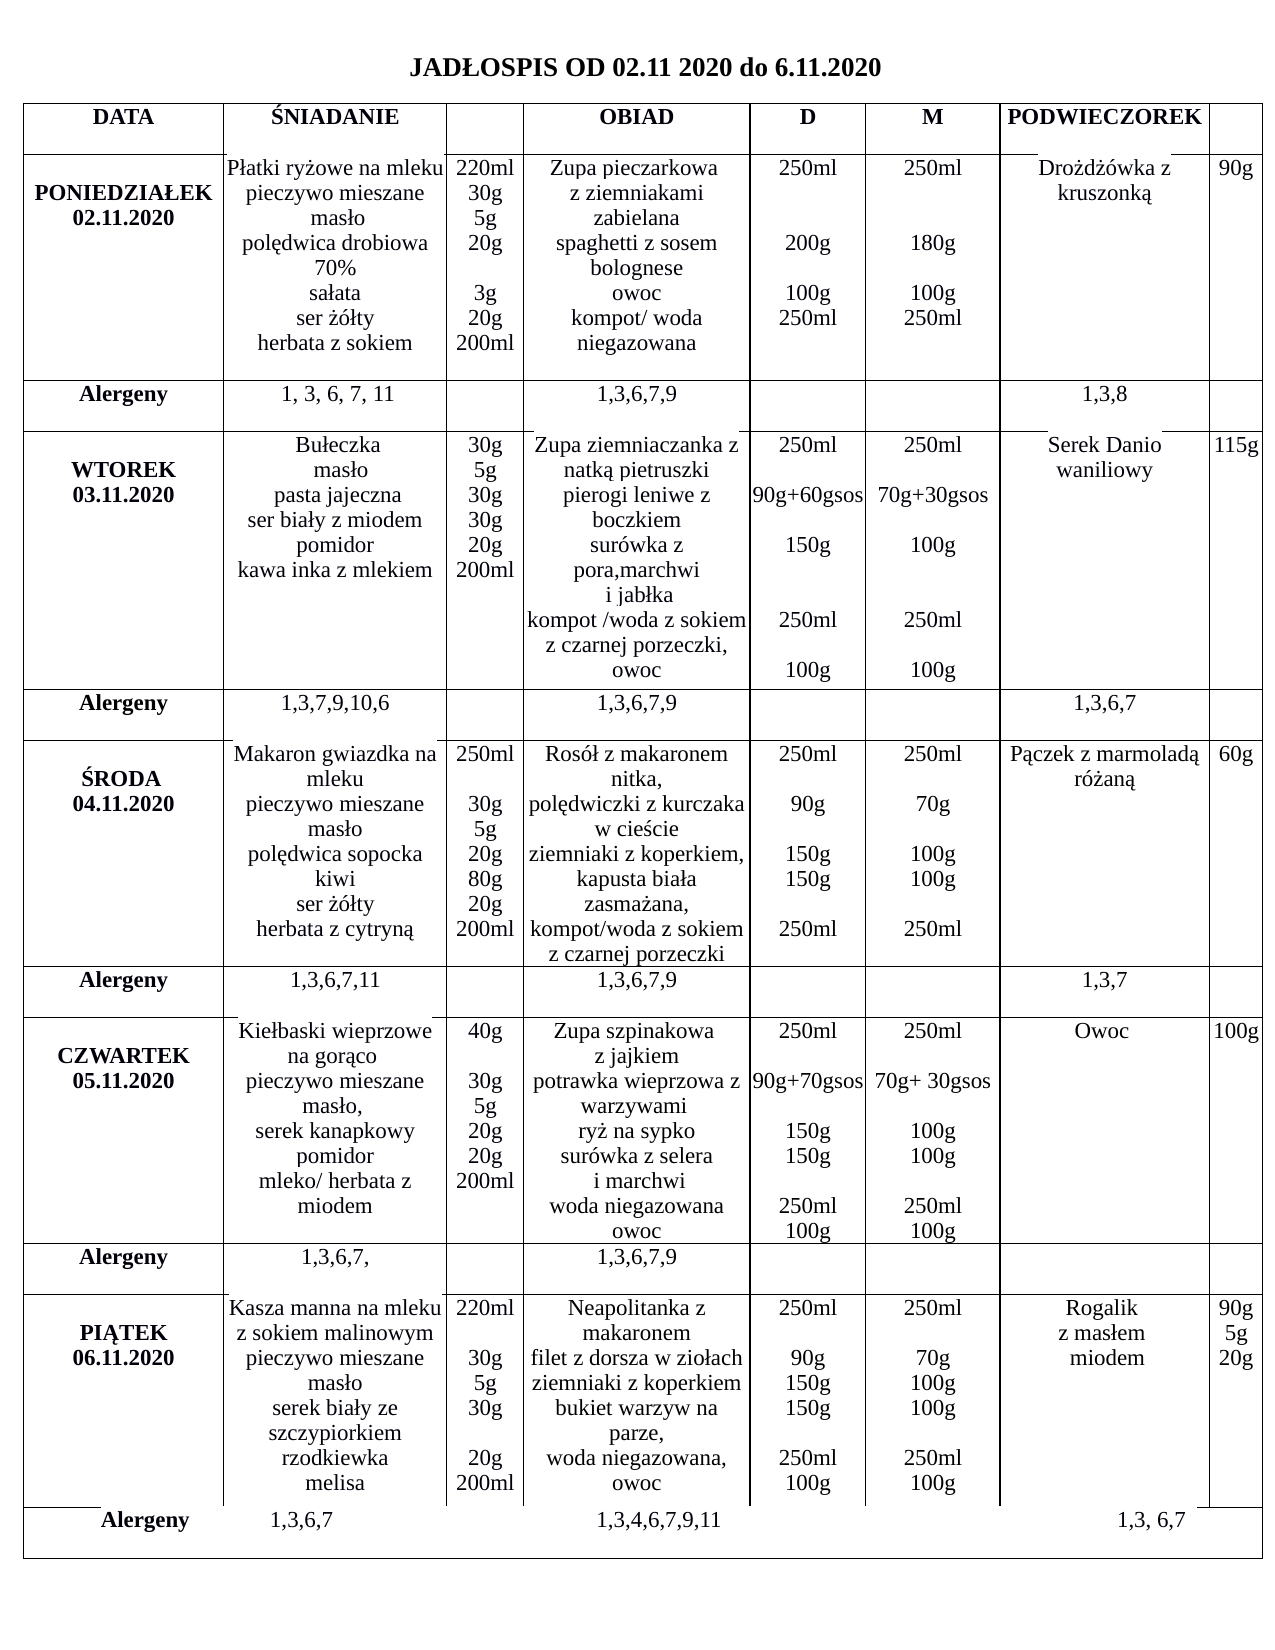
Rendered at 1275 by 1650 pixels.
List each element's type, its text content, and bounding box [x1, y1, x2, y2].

table_cell Kasza manna na mleku z sokiem malinowym pieczywo mieszane masło serek biały ze szczypiorkiem rzodkiewka melisa [224, 1295, 446, 1507]
table_cell Alergeny [24, 1244, 223, 1294]
table_cell 250ml 180g 100g 250ml [866, 155, 999, 380]
table_cell Drożdżówka z kruszonką [1001, 155, 1209, 380]
table_cell Kiełbaski wieprzowe na gorąco pieczywo mieszane masło, serek kanapkowy pomidor mleko/ herbata z miodem [224, 1018, 446, 1243]
table_header M [866, 104, 999, 154]
table_cell 30g 5g 30g 30g 20g 200ml [447, 432, 523, 689]
table_cell [866, 1244, 999, 1294]
table_cell 60g [1210, 741, 1262, 966]
table_cell [1210, 1244, 1262, 1294]
table_cell Owoc [1001, 1018, 1209, 1243]
table_cell Płatki ryżowe na mleku pieczywo mieszane masło polędwica drobiowa 70% sałata ser żółty herbata z sokiem [224, 155, 446, 380]
table_cell Rosół z makaronem nitka, polędwiczki z kurczaka w cieście ziemniaki z koperkiem, kapusta biała zasmażana, kompot/woda z sokiem z czarnej porzeczki [524, 741, 749, 966]
table_cell Neapolitanka z makaronem filet z dorsza w ziołach ziemniaki z koperkiem bukiet warzyw na parze, woda niegazowana, owoc [524, 1295, 749, 1507]
table_cell 250ml 70g+30gsos 100g 250ml 100g [866, 432, 999, 689]
table_cell 250ml 70g 100g 100g 250ml 100g [866, 1295, 999, 1507]
table_cell 1,3,7,9,10,6 [224, 690, 446, 740]
text JADŁOSPIS OD 02.11 2020 do 6.11.2020 [187, 51, 1087, 82]
table_cell [1210, 381, 1262, 431]
table_cell 1,3,6,7,9 [524, 967, 749, 1017]
table_cell 250ml 70g 100g 100g 250ml [866, 741, 999, 966]
table_cell PIĄTEK 06.11.2020 [24, 1295, 223, 1507]
table_cell Rogalik z masłem miodem [1001, 1295, 1209, 1507]
table_cell 115g [1210, 432, 1262, 689]
table_cell Zupa szpinakowa z jajkiem potrawka wieprzowa z warzywami ryż na sypko surówka z selera i marchwi woda niegazowana owoc [524, 1018, 749, 1243]
table_cell [447, 690, 523, 740]
table_cell [751, 690, 865, 740]
table_header OBIAD [524, 104, 749, 154]
table_cell 250ml 90g 150g 150g 250ml 100g [751, 1295, 865, 1507]
table_cell [447, 381, 523, 431]
table_header D [751, 104, 865, 154]
table_cell Zupa pieczarkowa z ziemniakami zabielana spaghetti z sosem bolognese owoc kompot/ woda niegazowana [524, 155, 749, 380]
table_cell [866, 690, 999, 740]
table_cell 1,3,6,7,11 [224, 967, 446, 1017]
table_cell 1,3,6,7, [224, 1244, 446, 1294]
table_cell Zupa ziemniaczanka z natką pietruszki pierogi leniwe z boczkiem surówka z pora,marchwi i jabłka kompot /woda z sokiem z czarnej porzeczki, owoc [524, 432, 749, 689]
table_cell 1,3,7 [1001, 967, 1209, 1017]
table_cell Pączek z marmoladą różaną [1001, 741, 1209, 966]
table_cell 40g 30g 5g 20g 20g 200ml [447, 1018, 523, 1243]
table_cell Alergeny [24, 381, 223, 431]
table_cell 1,3,6,7,9 [524, 381, 749, 431]
table_header PODWIECZOREK [1001, 104, 1209, 154]
table_cell [1210, 967, 1262, 1017]
table_cell WTOREK 03.11.2020 [24, 432, 223, 689]
table_cell Alergeny 1,3,6,7 1,3,4,6,7,9,11 1,3, 6,7 [24, 1508, 1262, 1558]
table_cell Alergeny [24, 690, 223, 740]
table_cell 90g [1210, 155, 1262, 380]
table_cell [866, 381, 999, 431]
table_cell Makaron gwiazdka na mleku pieczywo mieszane masło polędwica sopocka kiwi ser żółty herbata z cytryną [224, 741, 446, 966]
table_cell 1, 3, 6, 7, 11 [224, 381, 446, 431]
table_cell 250ml 70g+ 30gsos 100g 100g 250ml 100g [866, 1018, 999, 1243]
table_cell 1,3,6,7,9 [524, 690, 749, 740]
table_cell [447, 1244, 523, 1294]
table_cell 1,3,6,7,9 [524, 1244, 749, 1294]
table_cell 220ml 30g 5g 30g 20g 200ml [447, 1295, 523, 1507]
table_cell 1,3,8 [1001, 381, 1209, 431]
table_cell ŚRODA 04.11.2020 [24, 741, 223, 966]
table_cell Serek Danio waniliowy [1001, 432, 1209, 689]
table_cell 220ml 30g 5g 20g 3g 20g 200ml [447, 155, 523, 380]
table_header [1210, 104, 1262, 154]
table_cell [751, 1244, 865, 1294]
table_cell 250ml 90g+70gsos 150g 150g 250ml 100g [751, 1018, 865, 1243]
table_cell Bułeczka masło pasta jajeczna ser biały z miodem pomidor kawa inka z mlekiem [224, 432, 446, 689]
table_cell CZWARTEK 05.11.2020 [24, 1018, 223, 1243]
table_cell [447, 967, 523, 1017]
table_cell [1210, 690, 1262, 740]
table_cell [751, 967, 865, 1017]
table_cell [866, 967, 999, 1017]
table_cell 90g 5g 20g [1210, 1295, 1262, 1507]
table_cell PONIEDZIAŁEK 02.11.2020 [24, 155, 223, 380]
table_header DATA [24, 104, 223, 154]
table_cell 250ml 90g+60gsos 150g 250ml 100g [751, 432, 865, 689]
table_cell 100g [1210, 1018, 1262, 1243]
table_cell Alergeny [24, 967, 223, 1017]
table_cell [751, 381, 865, 431]
table_cell 250ml 30g 5g 20g 80g 20g 200ml [447, 741, 523, 966]
table_header ŚNIADANIE [224, 104, 446, 154]
table_cell [1001, 1244, 1209, 1294]
table_cell 250ml 200g 100g 250ml [751, 155, 865, 380]
table_header [447, 104, 523, 154]
table_cell 1,3,6,7 [1001, 690, 1209, 740]
table_cell 250ml 90g 150g 150g 250ml [751, 741, 865, 966]
